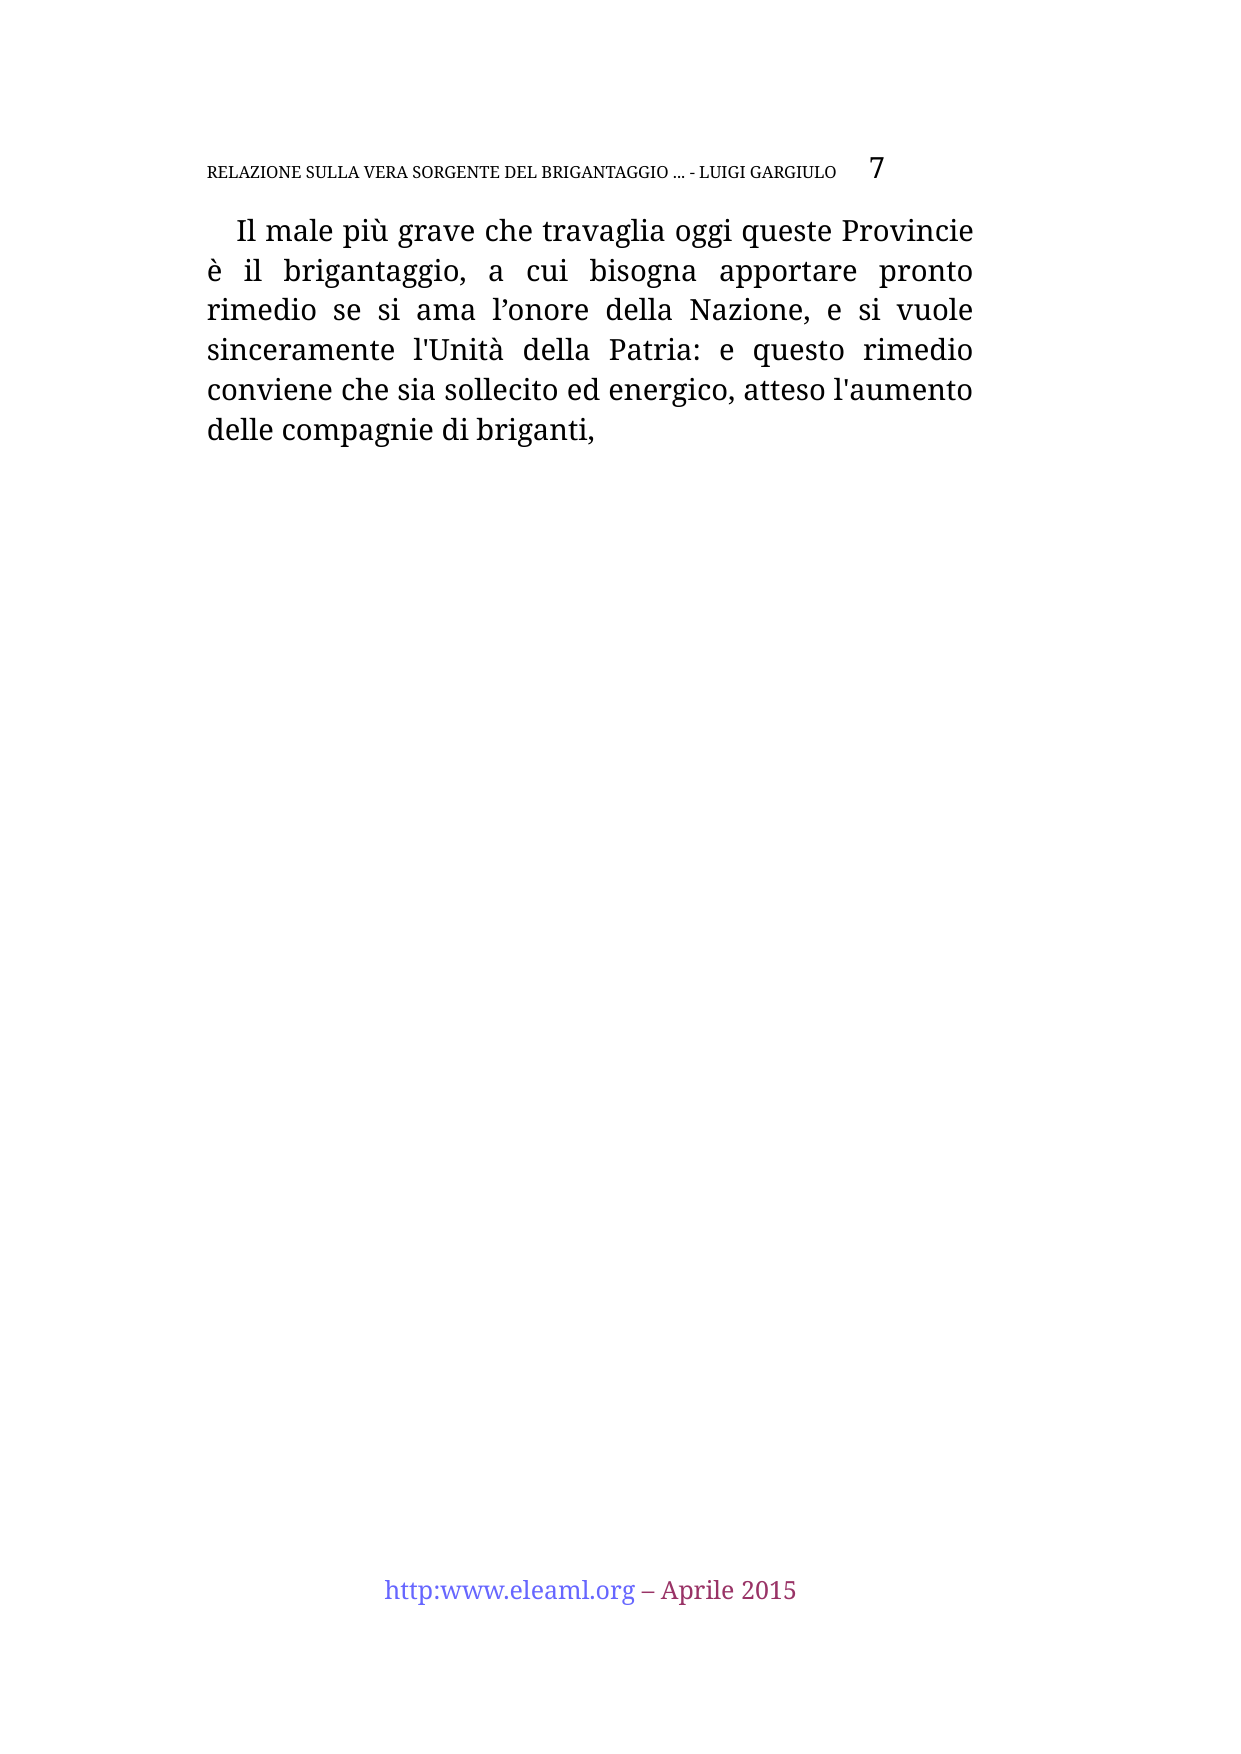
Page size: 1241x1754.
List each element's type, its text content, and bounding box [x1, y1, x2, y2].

text Il male più grave che travaglia oggi queste Provincie è il brigantaggio, a cui bisogna apportare pronto rimedio se si ama l’onore della Nazione, e si vuole sinceramente l'Unità della Patria: e questo rimedio conviene che sia sollecito ed energico, atteso l'aumento delle compagnie di briganti, [207, 210, 974, 448]
